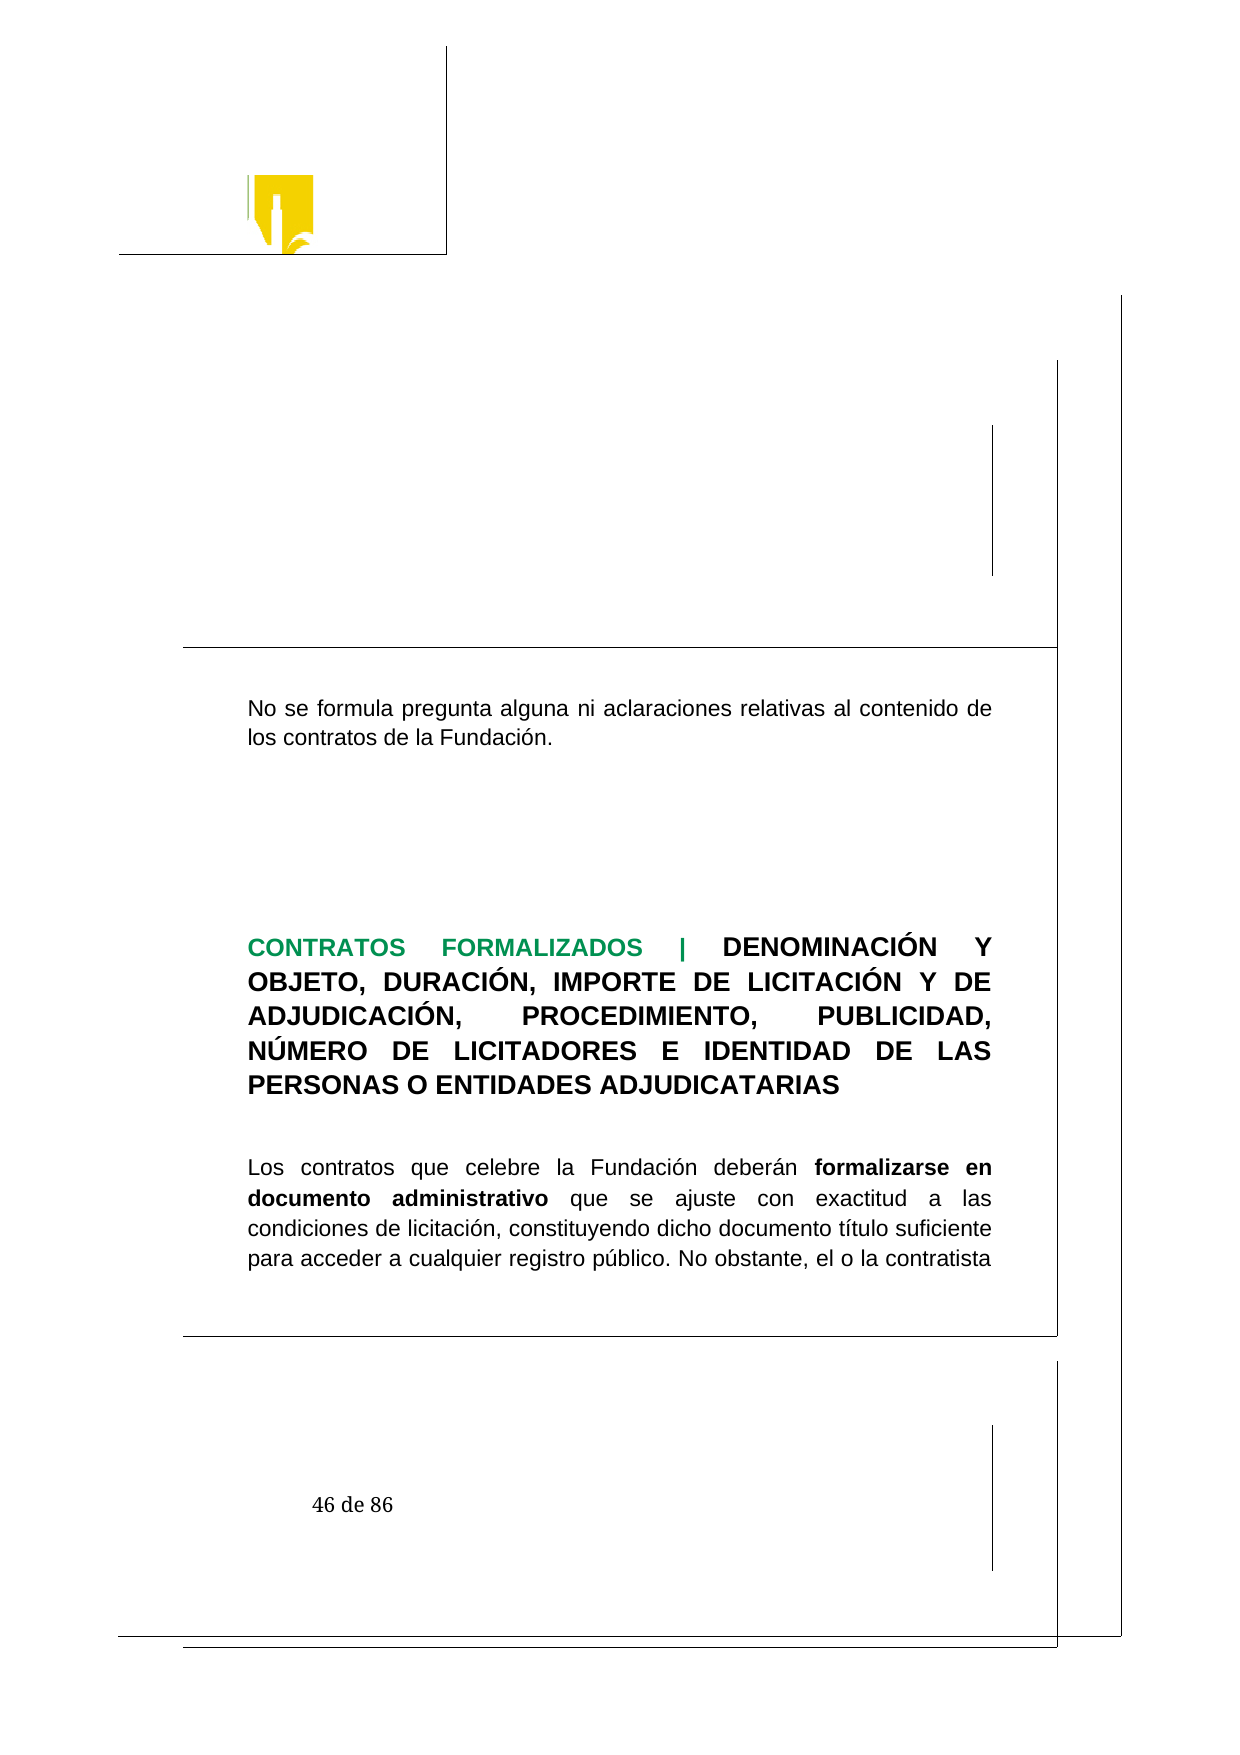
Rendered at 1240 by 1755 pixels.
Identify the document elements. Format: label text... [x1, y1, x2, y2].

text Los contratos que celebre la Fundación deberán formalizarse en documento administrativo que se ajuste con exactitud a las condiciones de licitación, constituyendo dicho documento título suficiente para acceder a cualquier registro público. No obstante, el o la contratista podrá solicitar que el contrato se eleve a escritura pública, corriendo de su cargo los correspondientes gastos. [183, 1090, 1057, 1336]
text CONTRATOS FORMALIZADOS | DENOMINACIÓN Y OBJETO, DURACIÓN, IMPORTE DE LICITACIÓN Y DE ADJUDICACIÓN, PROCEDIMIENTO, PUBLICIDAD, NÚMERO DE LICITADORES E IDENTIDAD DE LAS PERSONAS O ENTIDADES ADJUDICATARIAS [183, 867, 1057, 1090]
text No se formula pregunta alguna ni aclaraciones relativas al contenido de los contratos de la Fundación. [183, 630, 1057, 750]
